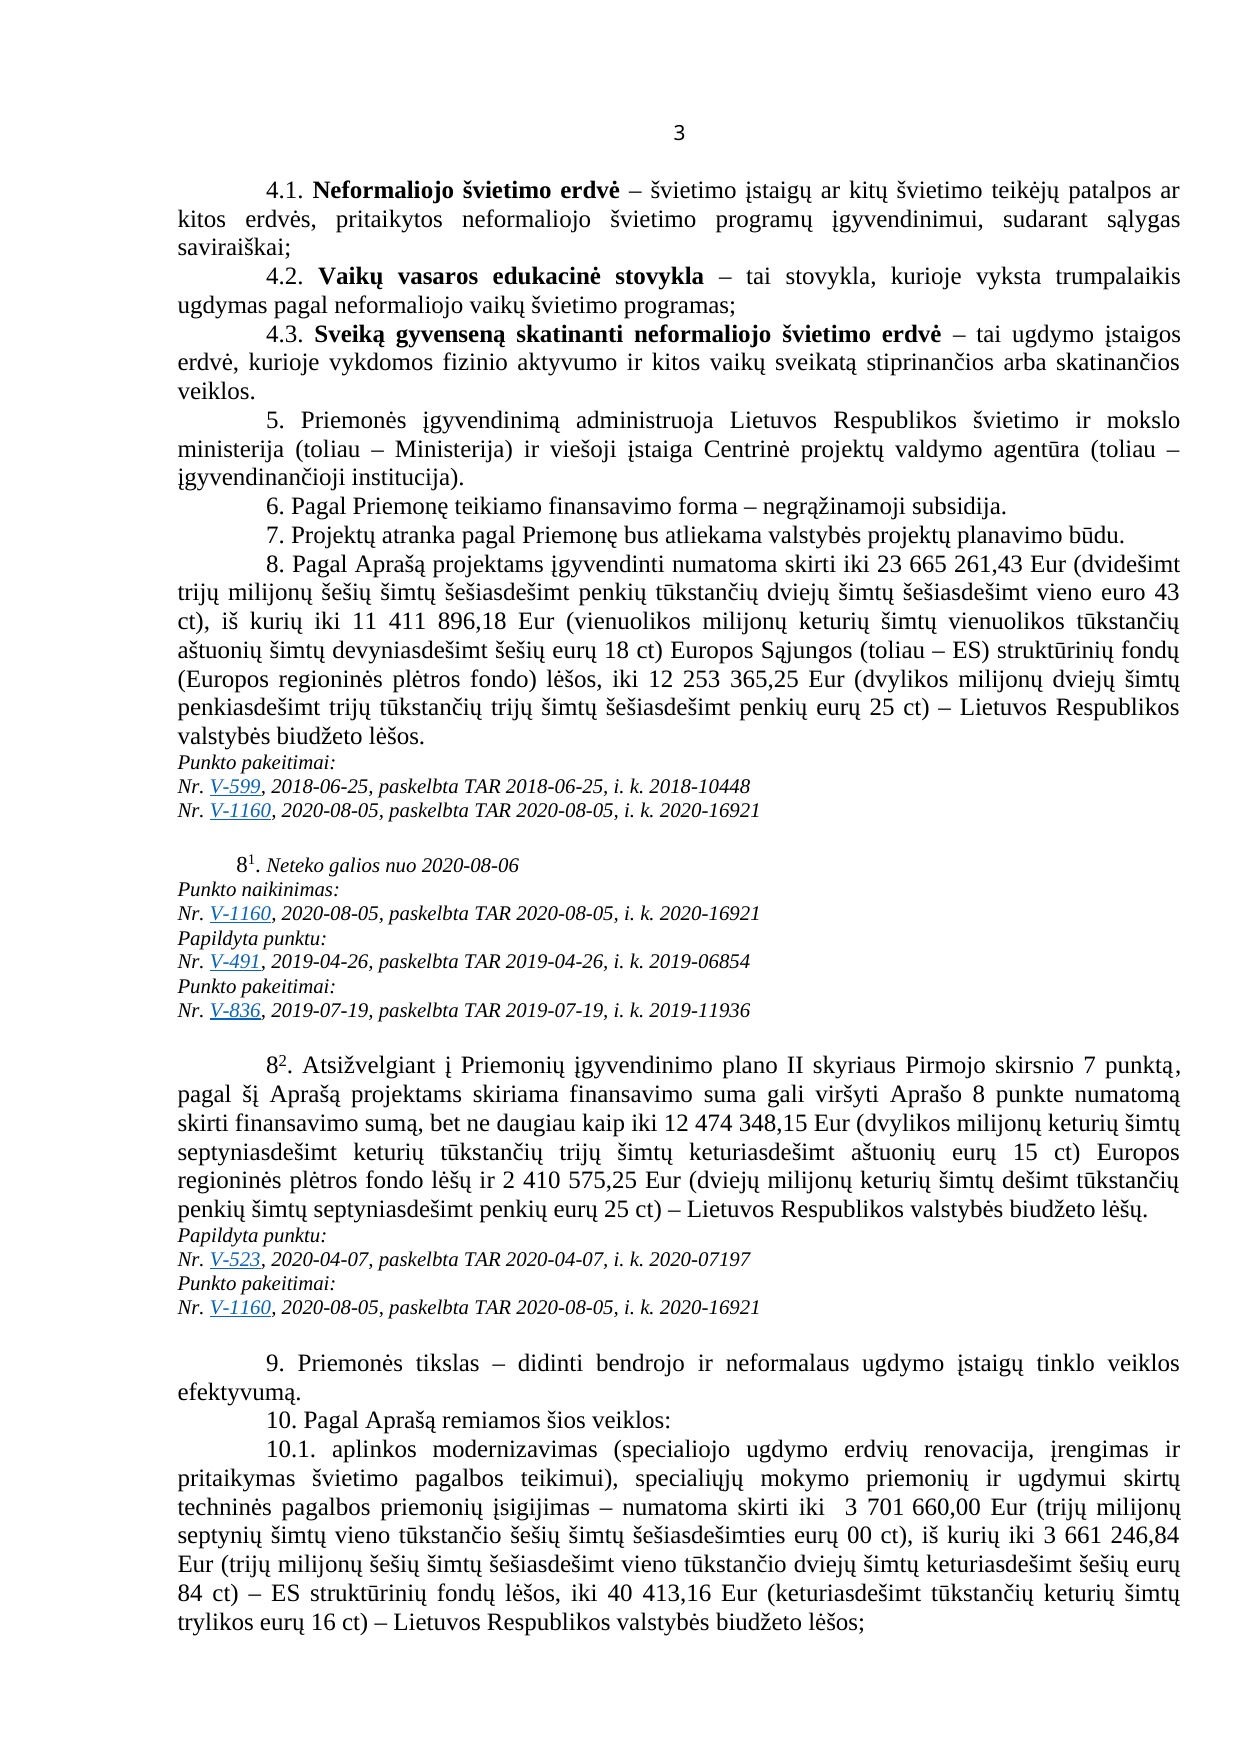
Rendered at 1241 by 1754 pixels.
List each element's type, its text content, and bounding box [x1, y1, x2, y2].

text Punkto pakeitimai: [177, 973, 1181, 998]
text Punkto pakeitimai: [177, 750, 1181, 774]
text 8. Pagal Aprašą projektams įgyvendinti numatoma skirti iki 23 665 261,43 Eur (dvidešimt trijų milijonų šešių šimtų šešiasdešimt penkių tūkstančių dviejų šimtų šešiasdešimt vieno euro 43 ct), iš kurių iki 11 411 896,18 Eur (vienuolikos milijonų keturių šimtų vienuolikos tūkstančių aštuonių šimtų devyniasdešimt šešių eurų 18 ct) Europos Sąjungos (toliau – ES) struktūrinių fondų (Europos regioninės plėtros fondo) lėšos, iki 12 253 365,25 Eur (dvylikos milijonų dviejų šimtų penkiasdešimt trijų tūkstančių trijų šimtų šešiasdešimt penkių eurų 25 ct) – Lietuvos Respublikos valstybės biudžeto lėšos. [177, 549, 1181, 750]
text Nr. V-1160, 2020-08-05, paskelbta TAR 2020-08-05, i. k. 2020-16921 [177, 1295, 1181, 1319]
text Nr. V-523, 2020-04-07, paskelbta TAR 2020-04-07, i. k. 2020-07197 [177, 1247, 1181, 1271]
text Punkto naikinimas: [177, 877, 1181, 901]
text 81. Neteko galios nuo 2020-08-06 [177, 851, 1181, 877]
text Nr. V-1160, 2020-08-05, paskelbta TAR 2020-08-05, i. k. 2020-16921 [177, 798, 1181, 822]
text 10.1. aplinkos modernizavimas (specialiojo ugdymo erdvių renovacija, įrengimas ir pritaikymas švietimo pagalbos teikimui), specialiųjų mokymo priemonių ir ugdymui skirtų techninės pagalbos priemonių įsigijimas – numatoma skirti iki 3 701 660,00 Eur (trijų milijonų septynių šimtų vieno tūkstančio šešių šimtų šešiasdešimties eurų 00 ct), iš kurių iki 3 661 246,84 Eur (trijų milijonų šešių šimtų šešiasdešimt vieno tūkstančio dviejų šimtų keturiasdešimt šešių eurų 84 ct) – ES struktūrinių fondų lėšos, iki 40 413,16 Eur (keturiasdešimt tūkstančių keturių šimtų trylikos eurų 16 ct) – Lietuvos Respublikos valstybės biudžeto lėšos; [177, 1434, 1181, 1635]
text 10. Pagal Aprašą remiamos šios veiklos: [177, 1405, 1181, 1434]
text Punkto pakeitimai: [177, 1271, 1181, 1295]
text Nr. V-1160, 2020-08-05, paskelbta TAR 2020-08-05, i. k. 2020-16921 [177, 901, 1181, 925]
text 4.2. Vaikų vasaros edukacinė stovykla – tai stovykla, kurioje vyksta trumpalaikis ugdymas pagal neformaliojo vaikų švietimo programas; [177, 261, 1181, 319]
text Nr. V-599, 2018-06-25, paskelbta TAR 2018-06-25, i. k. 2018-10448 [177, 774, 1181, 798]
text 7. Projektų atranka pagal Priemonę bus atliekama valstybės projektų planavimo būdu. [177, 520, 1181, 549]
text 6. Pagal Priemonę teikiamo finansavimo forma – negrąžinamoji subsidija. [177, 491, 1181, 520]
text Nr. V-836, 2019-07-19, paskelbta TAR 2019-07-19, i. k. 2019-11936 [177, 998, 1181, 1022]
text Papildyta punktu: [177, 1223, 1181, 1247]
text Nr. V-491, 2019-04-26, paskelbta TAR 2019-04-26, i. k. 2019-06854 [177, 949, 1181, 973]
text 9. Priemonės tikslas – didinti bendrojo ir neformalaus ugdymo įstaigų tinklo veiklos efektyvumą. [177, 1348, 1181, 1405]
text Papildyta punktu: [177, 925, 1181, 949]
text 4.3. Sveiką gyvenseną skatinanti neformaliojo švietimo erdvė – tai ugdymo įstaigos erdvė, kurioje vykdomos fizinio aktyvumo ir kitos vaikų sveikatą stiprinančios arba skatinančios veiklos. [177, 319, 1181, 405]
text 5. Priemonės įgyvendinimą administruoja Lietuvos Respublikos švietimo ir mokslo ministerija (toliau – Ministerija) ir viešoji įstaiga Centrinė projektų valdymo agentūra (toliau – įgyvendinančioji institucija). [177, 405, 1181, 491]
text 4.1. Neformaliojo švietimo erdvė – švietimo įstaigų ar kitų švietimo teikėjų patalpos ar kitos erdvės, pritaikytos neformaliojo švietimo programų įgyvendinimui, sudarant sąlygas saviraiškai; [177, 175, 1181, 261]
text 82. Atsižvelgiant į Priemonių įgyvendinimo plano II skyriaus Pirmojo skirsnio 7 punktą, pagal šį Aprašą projektams skiriama finansavimo suma gali viršyti Aprašo 8 punkte numatomą skirti finansavimo sumą, bet ne daugiau kaip iki 12 474 348,15 Eur (dvylikos milijonų keturių šimtų septyniasdešimt keturių tūkstančių trijų šimtų keturiasdešimt aštuonių eurų 15 ct) Europos regioninės plėtros fondo lėšų ir 2 410 575,25 Eur (dviejų milijonų keturių šimtų dešimt tūkstančių penkių šimtų septyniasdešimt penkių eurų 25 ct) – Lietuvos Respublikos valstybės biudžeto lėšų. [177, 1050, 1181, 1223]
